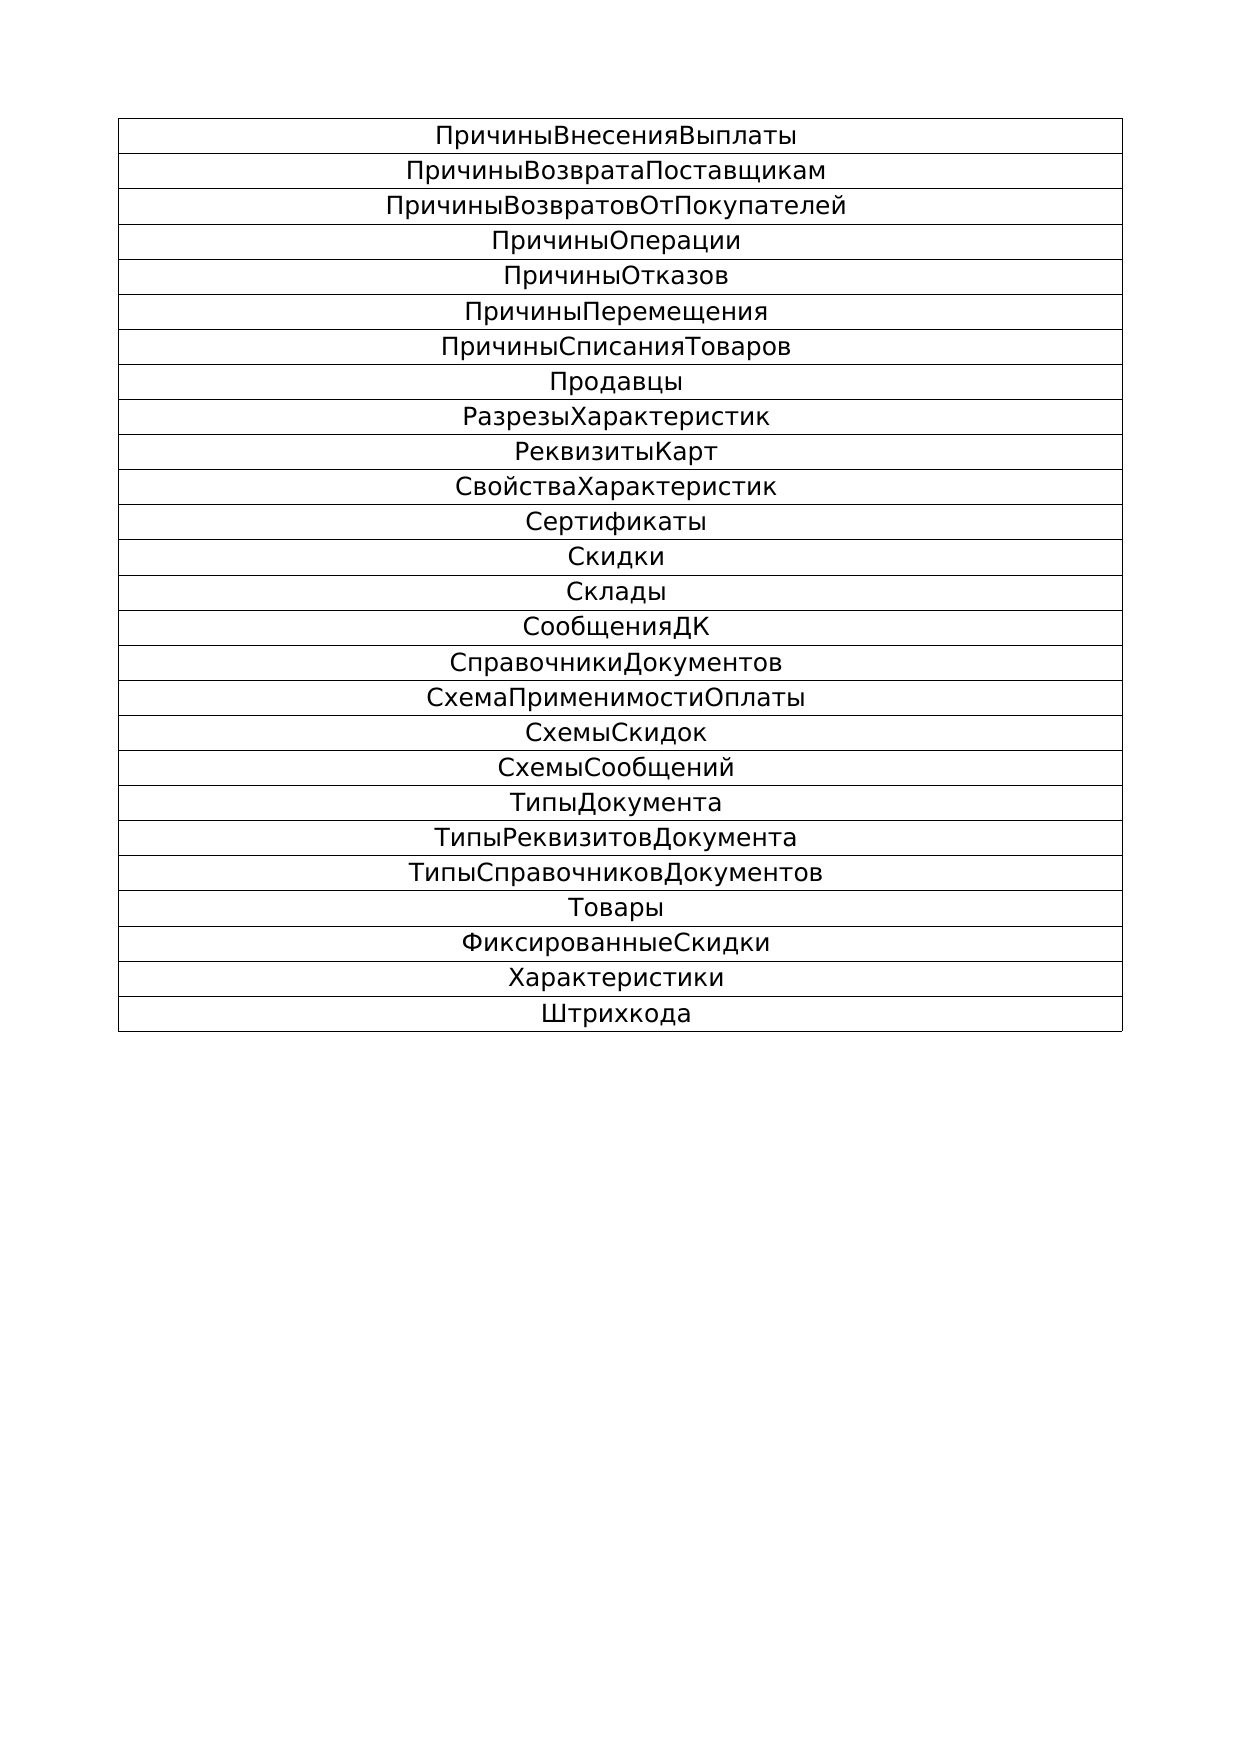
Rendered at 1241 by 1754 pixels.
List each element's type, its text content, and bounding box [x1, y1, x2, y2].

table_cell Сертификаты [119, 505, 1122, 539]
table_cell ПричиныОперации [119, 225, 1122, 258]
table_cell ПричиныВозвратовОтПокупателей [119, 189, 1122, 223]
table_cell Характеристики [119, 962, 1122, 996]
table_cell ПричиныОтказов [119, 260, 1122, 294]
table_cell СхемыСкидок [119, 716, 1122, 750]
table_cell СвойстваХарактеристик [119, 470, 1122, 504]
table_cell Продавцы [119, 365, 1122, 399]
table_cell Штрихкода [119, 997, 1122, 1031]
table_cell ТипыСправочниковДокументов [119, 856, 1122, 890]
table_cell РеквизитыКарт [119, 435, 1122, 469]
table_cell ПричиныСписанияТоваров [119, 330, 1122, 364]
table_cell ПричиныВнесенияВыплаты [119, 119, 1122, 153]
table_cell ТипыДокумента [119, 786, 1122, 820]
table_cell Склады [119, 576, 1122, 609]
table_cell Товары [119, 891, 1122, 926]
table_cell РазрезыХарактеристик [119, 400, 1122, 434]
table_cell Скидки [119, 540, 1122, 574]
table_cell СхемаПрименимостиОплаты [119, 681, 1122, 715]
table_cell ФиксированныеСкидки [119, 927, 1122, 961]
table_cell ТипыРеквизитовДокумента [119, 821, 1122, 855]
table_cell СхемыСообщений [119, 751, 1122, 785]
table_cell СправочникиДокументов [119, 646, 1122, 680]
table_cell ПричиныПеремещения [119, 295, 1122, 329]
table_cell ПричиныВозвратаПоставщикам [119, 154, 1122, 188]
table_cell СообщенияДК [119, 611, 1122, 645]
